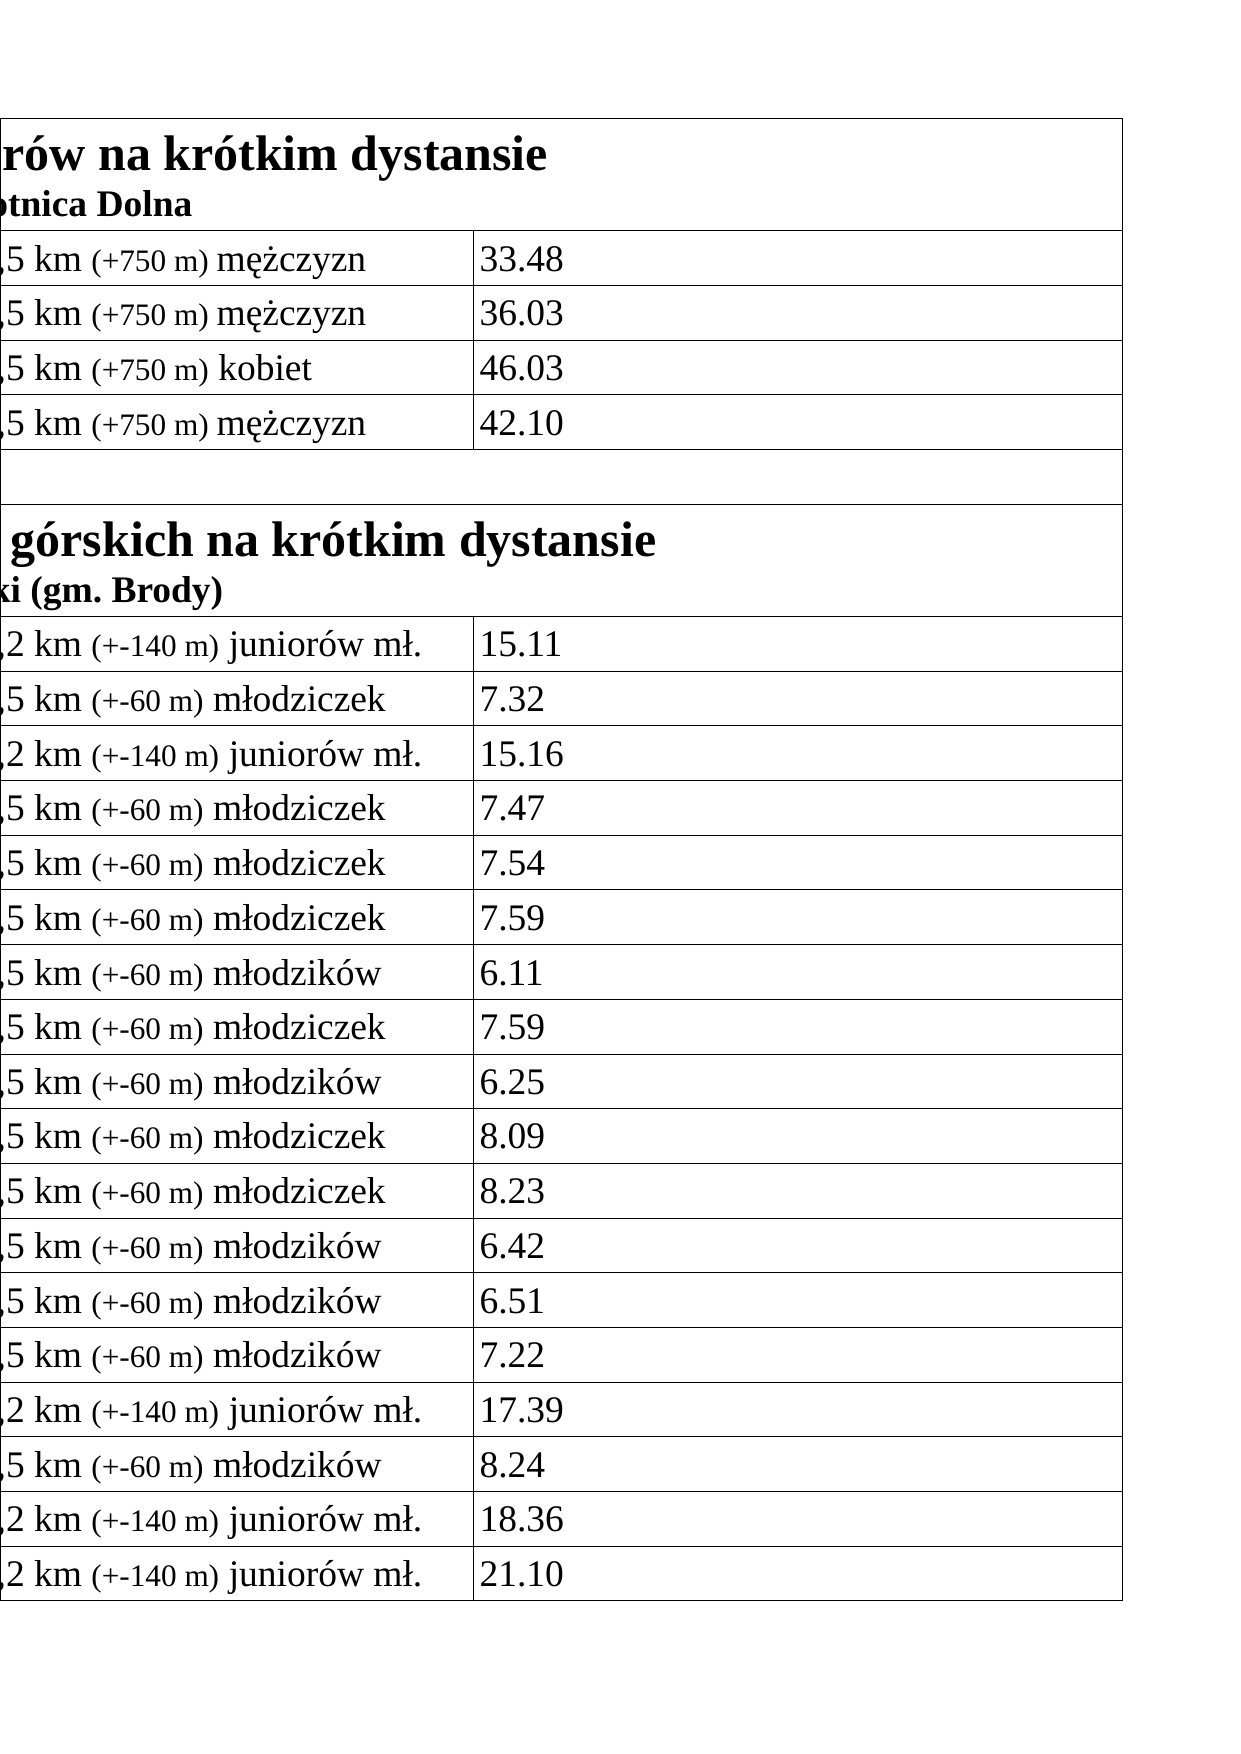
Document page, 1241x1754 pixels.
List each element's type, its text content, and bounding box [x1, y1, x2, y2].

table_cell 15.11 [474, 617, 1122, 671]
table_cell 15.16 [474, 726, 1122, 780]
table_cell 21.10 [474, 1547, 1122, 1600]
table_cell 1,5 km (+-60 m) młodzików [1, 1055, 473, 1108]
table_cell 6.11 [474, 945, 1122, 999]
table_cell 1,5 km (+-60 m) młodzików [1, 1437, 473, 1491]
table_cell 3,2 km (+-140 m) juniorów mł. [1, 617, 473, 671]
table_cell 14. Mistrzostwa Polski seniorów na krótkim dystansie 5 sierpnia Ochotnica Dolna [1, 119, 1122, 230]
table_cell 36.03 [474, 286, 1122, 340]
table_cell 1,5 km (+-60 m) młodziczek [1, 1000, 473, 1053]
table_cell 5,5 km (+750 m) kobiet [1, 341, 473, 394]
table_cell 42.10 [474, 395, 1122, 449]
table_cell 8.09 [474, 1109, 1122, 1163]
table_cell 6.42 [474, 1219, 1122, 1272]
table_cell 46.03 [474, 341, 1122, 394]
table_cell 1,5 km (+-60 m) młodziczek [1, 836, 473, 889]
table_cell 1,5 km (+-60 m) młodzików [1, 1328, 473, 1382]
table_cell 8.24 [474, 1437, 1122, 1491]
table_cell 1,5 km (+-60 m) młodziczek [1, 1164, 473, 1217]
table_cell 18.36 [474, 1492, 1122, 1546]
table_cell 5,5 km (+750 m) mężczyzn [1, 395, 473, 449]
table_cell 7.59 [474, 1000, 1122, 1053]
table_cell 5,5 km (+750 m) mężczyzn [1, 286, 473, 340]
table_cell 3,2 km (+-140 m) juniorów mł. [1, 726, 473, 780]
table_cell 1,5 km (+-60 m) młodziczek [1, 781, 473, 835]
table_cell 7.47 [474, 781, 1122, 835]
table_cell [1, 450, 1122, 504]
table_cell 7.59 [474, 890, 1122, 944]
table_cell 1,5 km (+-60 m) młodzików [1, 1273, 473, 1327]
table_cell 1,5 km (+-60 m) młodzików [1, 945, 473, 999]
table_cell 3,2 km (+-140 m) juniorów mł. [1, 1383, 473, 1436]
table_cell 6.25 [474, 1055, 1122, 1108]
table_cell 1,5 km (+-60 m) młodziczek [1, 1109, 473, 1163]
table_cell 3,2 km (+-140 m) juniorów mł. [1, 1492, 473, 1546]
table_cell 18. Mistrzostwa Polski w biegach górskich na krótkim dystansie 4 września Krynki (gm. Brody) [1, 505, 1122, 616]
table_cell 8.23 [474, 1164, 1122, 1217]
table_cell 1,5 km (+-60 m) młodzików [1, 1219, 473, 1272]
table_cell 7.54 [474, 836, 1122, 889]
table_cell 33.48 [474, 231, 1122, 285]
table_cell 1,5 km (+-60 m) młodziczek [1, 672, 473, 725]
table_cell 17.39 [474, 1383, 1122, 1436]
table_cell 6.51 [474, 1273, 1122, 1327]
table_cell 3,2 km (+-140 m) juniorów mł. [1, 1547, 473, 1600]
table_cell 1,5 km (+-60 m) młodziczek [1, 890, 473, 944]
table_cell 7.32 [474, 672, 1122, 725]
table_cell 5,5 km (+750 m) mężczyzn [1, 231, 473, 285]
table_cell 7.22 [474, 1328, 1122, 1382]
